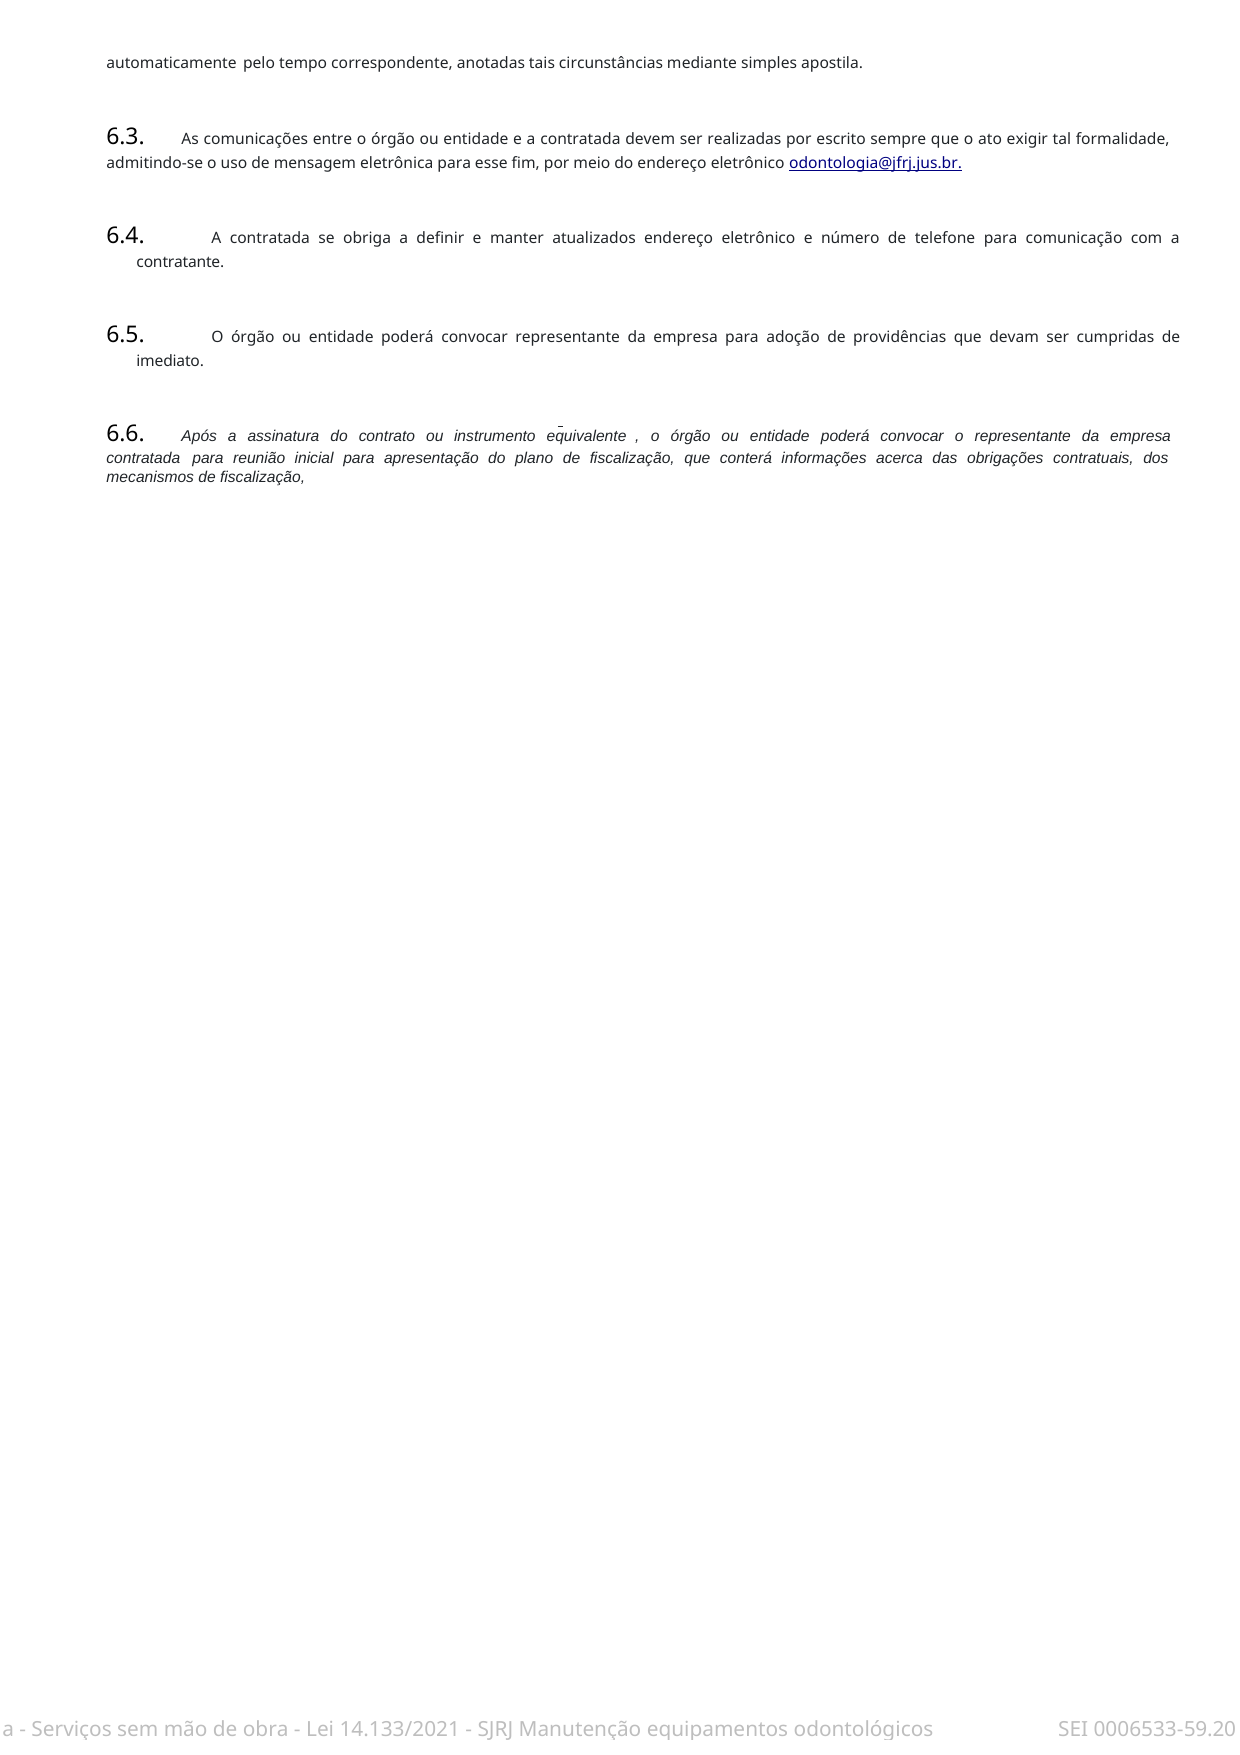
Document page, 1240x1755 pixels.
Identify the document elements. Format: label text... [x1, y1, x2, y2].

list automaticamente pelo tempo correspondente, anotadas tais circunstâncias mediante simples apostila. [106, 52, 1172, 73]
list A contratada se obriga a definir e manter atualizados endereço eletrônico e número de telefone para comunicação com a contratante. [106, 219, 1181, 272]
list O órgão ou entidade poderá convocar representante da empresa para adoção de providências que devam ser cumpridas de imediato. [106, 318, 1181, 371]
list As comunicações entre o órgão ou entidade e a contratada devem ser realizadas por escrito sempre que o ato exigir tal formalidade, admitindo-se o uso de mensagem eletrônica para esse fim, por meio do endereço eletrônico odontologia@jfrj.jus.br. [106, 120, 1172, 173]
list Após a assinatura do contrato ou instrumento equivalente , o órgão ou entidade poderá convocar o representante da empresa contratada para reunião inicial para apresentação do plano de fiscalização, que conterá informações acerca das obrigações contratuais, dos mecanismos de fiscalização, [106, 417, 1172, 485]
